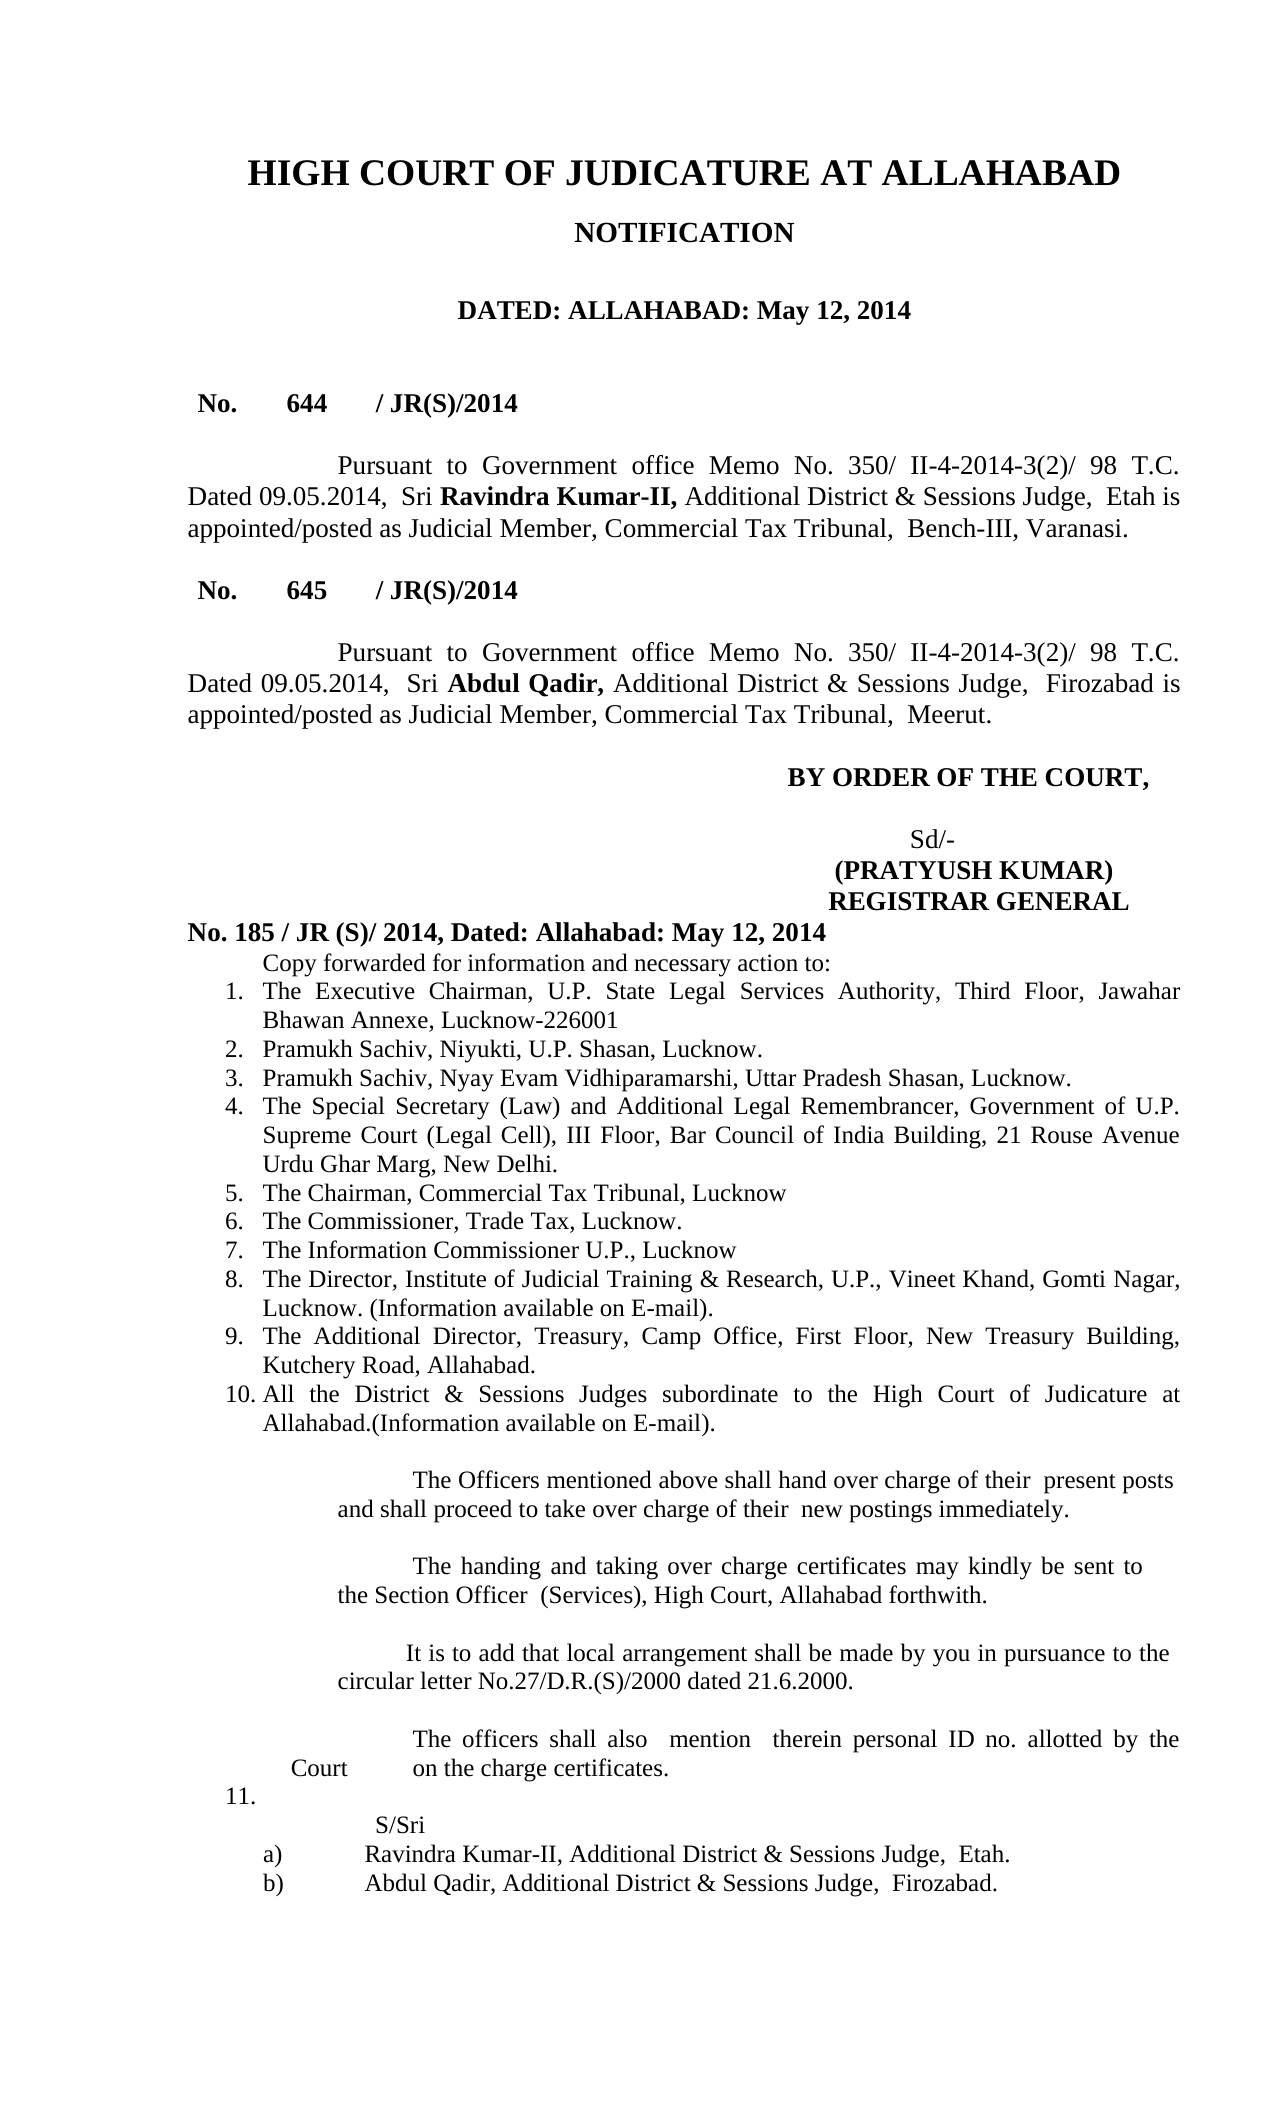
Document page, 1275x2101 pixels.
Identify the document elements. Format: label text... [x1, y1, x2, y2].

list The officers shall also mention therein personal ID no. allotted by the Court on the charge certificates. [291, 1724, 1181, 1781]
subtitle NOTIFICATION [187, 215, 1181, 248]
text No. 185 / JR (S)/ 2014, Dated: Allahabad: May 12, 2014 [187, 917, 1183, 948]
list It is to add that local arrangement shall be made by you in pursuance to the circular letter No.27/D.R.(S)/2000 dated 21.6.2000. [225, 1638, 1181, 1695]
table_cell [252, 1868, 353, 1896]
list The Information Commissioner U.P., Lucknow [225, 1235, 1181, 1264]
table_header / JR(S)/2014 [364, 387, 714, 418]
text The handing and taking over charge certificates may kindly be sent to the Section Officer (Services), High Court, Allahabad forthwith. [300, 1551, 1144, 1609]
table_header No. [186, 574, 275, 605]
list The Chairman, Commercial Tax Tribunal, Lucknow [225, 1178, 1181, 1206]
table_header No. [186, 387, 275, 418]
subtitle DATED: ALLAHABAD: May 12, 2014 [187, 294, 1181, 325]
list The Executive Chairman, U.P. State Legal Services Authority, Third Floor, Jawahar Bhawan Annexe, Lucknow-226001 [225, 976, 1181, 1034]
list The Additional Director, Treasury, Camp Office, First Floor, New Treasury Building, Kutchery Road, Allahabad. [225, 1321, 1181, 1379]
list Pramukh Sachiv, Niyukti, U.P. Shasan, Lucknow. [225, 1034, 1181, 1063]
text REGISTRAR GENERAL [187, 885, 1183, 917]
text (PRATYUSH KUMAR) [187, 854, 1183, 885]
text Copy forwarded for information and necessary action to: [187, 948, 1181, 976]
table_header 645 [275, 574, 364, 605]
list S/Sri [225, 1810, 1181, 1839]
list The Director, Institute of Judicial Training & Research, U.P., Vineet Khand, Gomti Nagar, Lucknow. (Information available on E-mail). [225, 1264, 1181, 1321]
list The Special Secretary (Law) and Additional Legal Remembrancer, Government of U.P. Supreme Court (Legal Cell), III Floor, Bar Council of India Building, 21 Rouse Avenue Urdu Ghar Marg, New Delhi. [225, 1091, 1181, 1178]
text HIGH COURT OF JUDICATURE AT ALLAHABAD [187, 150, 1181, 193]
table_header / JR(S)/2014 [364, 574, 714, 605]
list The Commissioner, Trade Tax, Lucknow. [225, 1206, 1181, 1235]
text Pursuant to Government office Memo No. 350/ II-4-2014-3(2)/ 98 T.C. Dated 09.05.2014, Sri Abdul Qadir, Additional District & Sessions Judge, Firozabad is appointed/posted as Judicial Member, Commercial Tax Tribunal, Meerut. [187, 636, 1181, 730]
table_header Ravindra Kumar-II, Additional District & Sessions Judge, Etah. [353, 1839, 1154, 1868]
text Pursuant to Government office Memo No. 350/ II-4-2014-3(2)/ 98 T.C. Dated 09.05.2014, Sri Ravindra Kumar-II, Additional District & Sessions Judge, Etah is appointed/posted as Judicial Member, Commercial Tax Tribunal, Bench-III, Varanasi. [187, 449, 1181, 543]
table_header 644 [275, 387, 364, 418]
list The Officers mentioned above shall hand over charge of their present posts and shall proceed to take over charge of their new postings immediately. [225, 1465, 1181, 1523]
text BY ORDER OF THE COURT, [562, 761, 1181, 792]
list Pramukh Sachiv, Nyay Evam Vidhiparamarshi, Uttar Pradesh Shasan, Lucknow. [225, 1063, 1181, 1091]
table_header [252, 1839, 353, 1868]
table_cell Abdul Qadir, Additional District & Sessions Judge, Firozabad. [353, 1868, 1154, 1896]
list All the District & Sessions Judges subordinate to the High Court of Judicature at Allahabad.(Information available on E-mail). [225, 1379, 1181, 1436]
text Sd/- [712, 823, 1181, 854]
